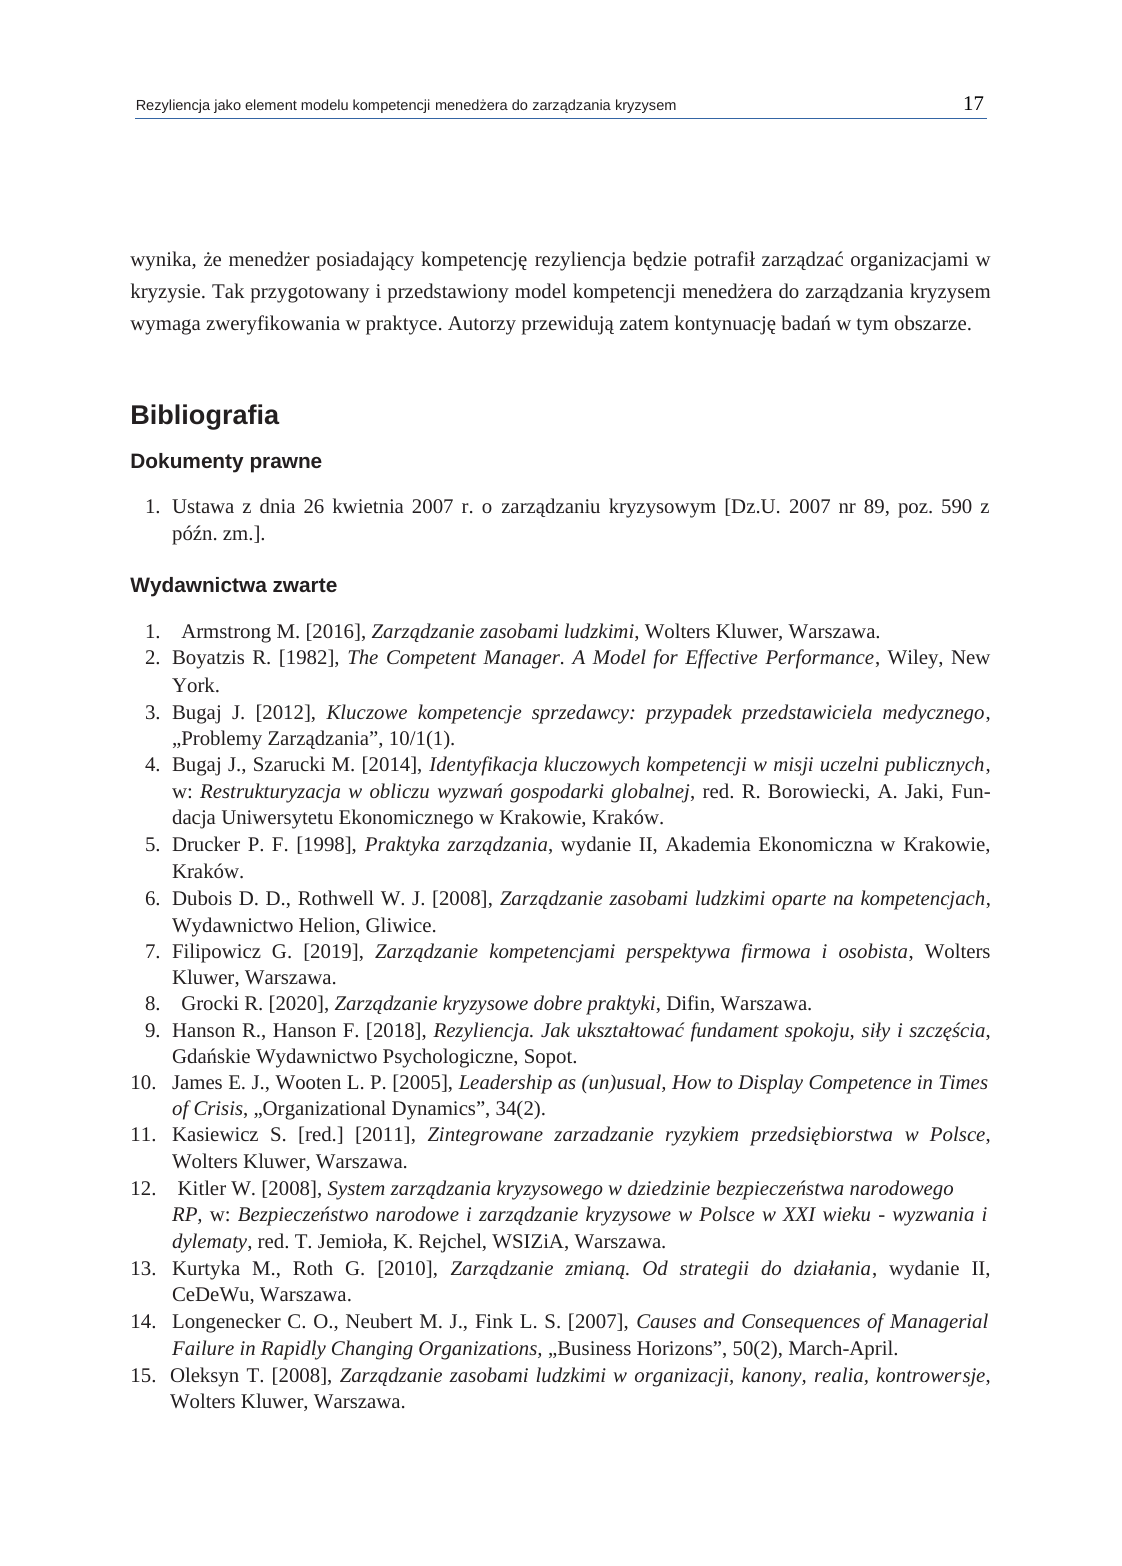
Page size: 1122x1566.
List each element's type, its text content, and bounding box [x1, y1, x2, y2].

list Hanson R., Hanson F. [2018], Rezyliencja. Jak ukształtować fundament spokoju, siły i szczę­ścia, Gdańskie Wydawnictwo Psychologiczne, Sopot. [145, 1018, 991, 1068]
subtitle Dokumenty prawne [130, 449, 991, 473]
text wynika, że menedżer posiadający kompetencję rezyliencja będzie potrafił zarządzać orga­nizacjami w kryzysie. Tak przygotowany i przedstawiony model kompetencji menedżera do zarządzania kryzysem wymaga zweryfikowania w praktyce. Autorzy przewidują zatem kon­tynuację badań w tym obszarze. [130, 247, 991, 335]
list Grocki R. [2020], Zarządzanie kryzysowe dobre praktyki, Difin, Warszawa. [130, 991, 991, 1015]
list Kurtyka M., Roth G. [2010], Zarządzanie zmianą. Od strategii do działania, wydanie II, CeDeWu, Warszawa. [130, 1256, 991, 1306]
subtitle Wydawnictwa zwarte [130, 573, 991, 597]
list Oleksyn T. [2008], Zarządzanie zasobami ludzkimi w organizacji, kanony, realia, kontrower­sje, Wolters Kluwer, Warszawa. [130, 1363, 991, 1413]
list Ustawa z dnia 26 kwietnia 2007 r. o zarządzaniu kryzysowym [Dz.U. 2007 nr 89, poz. 590 z późn. zm.]. [145, 494, 991, 545]
list Longenecker C. O., Neubert M. J., Fink L. S. [2007], Causes and Consequences of Managerial Failure in Rapidly Changing Organizations, „Business Horizons”, 50(2), March-April. [130, 1309, 991, 1360]
list Drucker P. F. [1998], Praktyka zarządzania, wydanie II, Akademia Ekonomiczna w Krako­wie, Kraków. [145, 832, 991, 883]
list Bugaj J., Szarucki M. [2014], Identyfikacja kluczowych kompetencji w misji uczelni publicznych, w: Restrukturyzacja w obliczu wyzwań gospodarki globalnej, red. R. Borowiecki, A. Jaki, Fun­dacja Uniwersytetu Ekonomicznego w Krakowie, Kraków. [145, 752, 991, 829]
text RP, w: Bezpieczeństwo narodowe i zarządzanie kryzysowe w Polsce w XXI wieku - wyzwania i dylematy, red. T. Jemioła, K. Rejchel, WSIZiA, Warszawa. [172, 1202, 991, 1253]
list Kitler W. [2008], System zarządzania kryzysowego w dziedzinie bezpieczeństwa narodowego [130, 1176, 991, 1199]
list Bugaj J. [2012], Kluczowe kompetencje sprzedawcy: przypadek przedstawiciela medycznego, „Problemy Zarządzania”, 10/1(1). [145, 700, 991, 750]
list Armstrong M. [2016], Zarządzanie zasobami ludzkimi, Wolters Kluwer, Warszawa. [130, 619, 991, 643]
list James E. J., Wooten L. P. [2005], Leadership as (un)usual, How to Display Competence in Times of Crisis, „Organizational Dynamics”, 34(2). [130, 1070, 991, 1120]
list Kasiewicz S. [red.] [2011], Zintegrowane zarzadzanie ryzykiem przedsiębiorstwa w Polsce, Wolters Kluwer, Warszawa. [130, 1122, 991, 1173]
list Boyatzis R. [1982], The Competent Manager. A Model for Effective Performance, Wiley, New York. [145, 645, 991, 697]
subtitle Bibliografia [130, 399, 991, 430]
list Filipowicz G. [2019], Zarządzanie kompetencjami perspektywa firmowa i osobista, Wolters Kluwer, Warszawa. [145, 939, 991, 989]
list Dubois D. D., Rothwell W. J. [2008], Zarządzanie zasobami ludzkimi oparte na kompetencjach, Wydawnictwo Helion, Gliwice. [145, 886, 991, 937]
